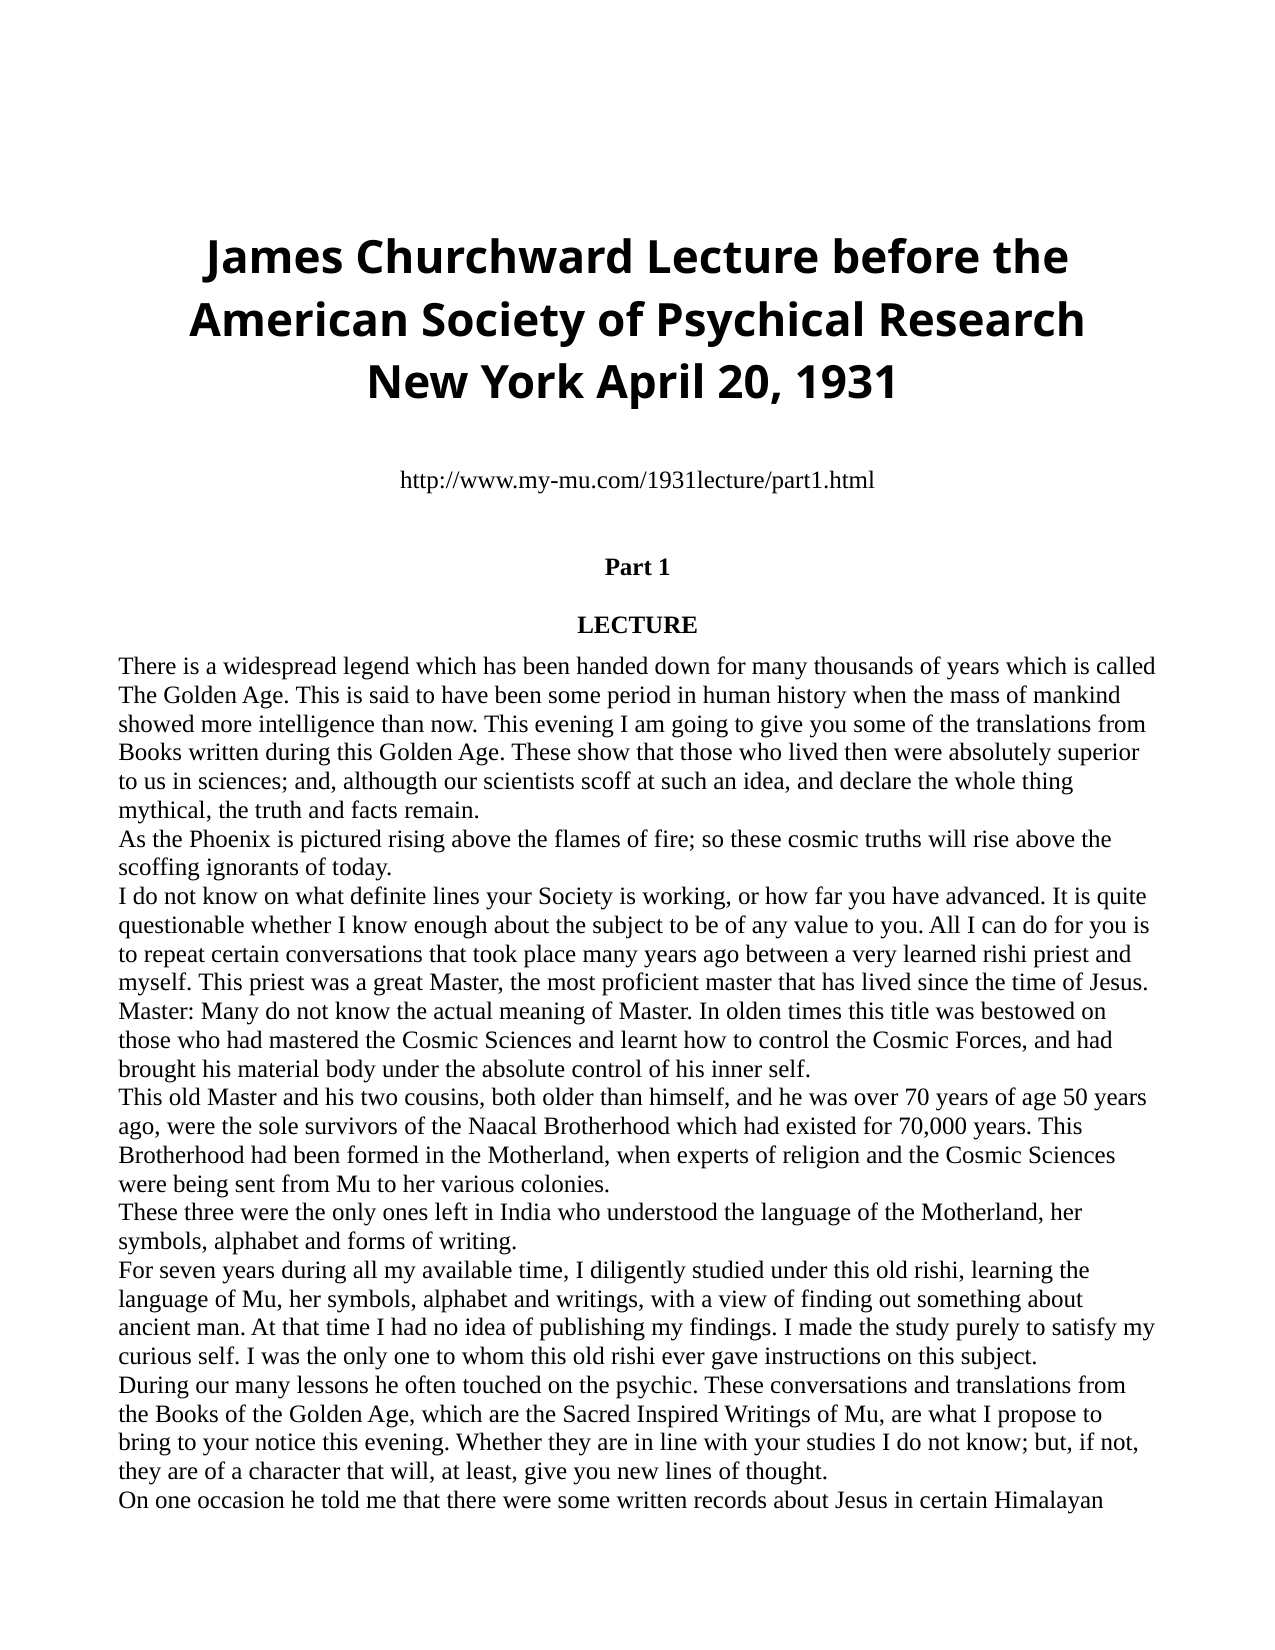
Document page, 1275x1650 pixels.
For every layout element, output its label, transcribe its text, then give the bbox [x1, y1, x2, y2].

subtitle James Churchward Lecture before the American Society of Psychical Research New York April 20, 1931 [118, 224, 1157, 412]
text There is a widespread legend which has been handed down for many thousands of years which is called The Golden Age. This is said to have been some period in human history when the mass of mankind showed more intelligence than now. This evening I am going to give you some of the translations from Books written during this Golden Age. These show that those who lived then were absolutely superior to us in sciences; and, althougth our scientists scoff at such an idea, and declare the whole thing mythical, the truth and facts remain. As the Phoenix is pictured rising above the flames of fire; so these cosmic truths will rise above the scoffing ignorants of today. I do not know on what definite lines your Society is working, or how far you have advanced. It is quite questionable whether I know enough about the subject to be of any value to you. All I can do for you is to repeat certain conversations that took place many years ago between a very learned rishi priest and myself. This priest was a great Master, the most proficient master that has lived since the time of Jesus. Master: Many do not know the actual meaning of Master. In olden times this title was bestowed on those who had mastered the Cosmic Sciences and learnt how to control the Cosmic Forces, and had brought his material body under the absolute control of his inner self. This old Master and his two cousins, both older than himself, and he was over 70 years of age 50 years ago, were the sole survivors of the Naacal Brotherhood which had existed for 70,000 years. This Brotherhood had been formed in the Motherland, when experts of religion and the Cosmic Sciences were being sent from Mu to her various colonies. These three were the only ones left in India who understood the language of the Motherland, her symbols, alphabet and forms of writing. For seven years during all my available time, I diligently studied under this old rishi, learning the language of Mu, her symbols, alphabet and writings, with a view of finding out something about ancient man. At that time I had no idea of publishing my findings. I made the study purely to satisfy my curious self. I was the only one to whom this old rishi ever gave instructions on this subject. During our many lessons he often touched on the psychic. These conversations and translations from the Books of the Golden Age, which are the Sacred Inspired Writings of Mu, are what I propose to bring to your notice this evening. Whether they are in line with your studies I do not know; but, if not, they are of a character that will, at least, give you new lines of thought. On one occasion he told me that there were some written records about Jesus in certain Himalayan [118, 651, 1157, 1514]
text Part 1 [118, 552, 1157, 581]
text http://www.my-mu.com/1931lecture/part1.html [118, 466, 1157, 494]
text LECTURE [118, 610, 1157, 639]
